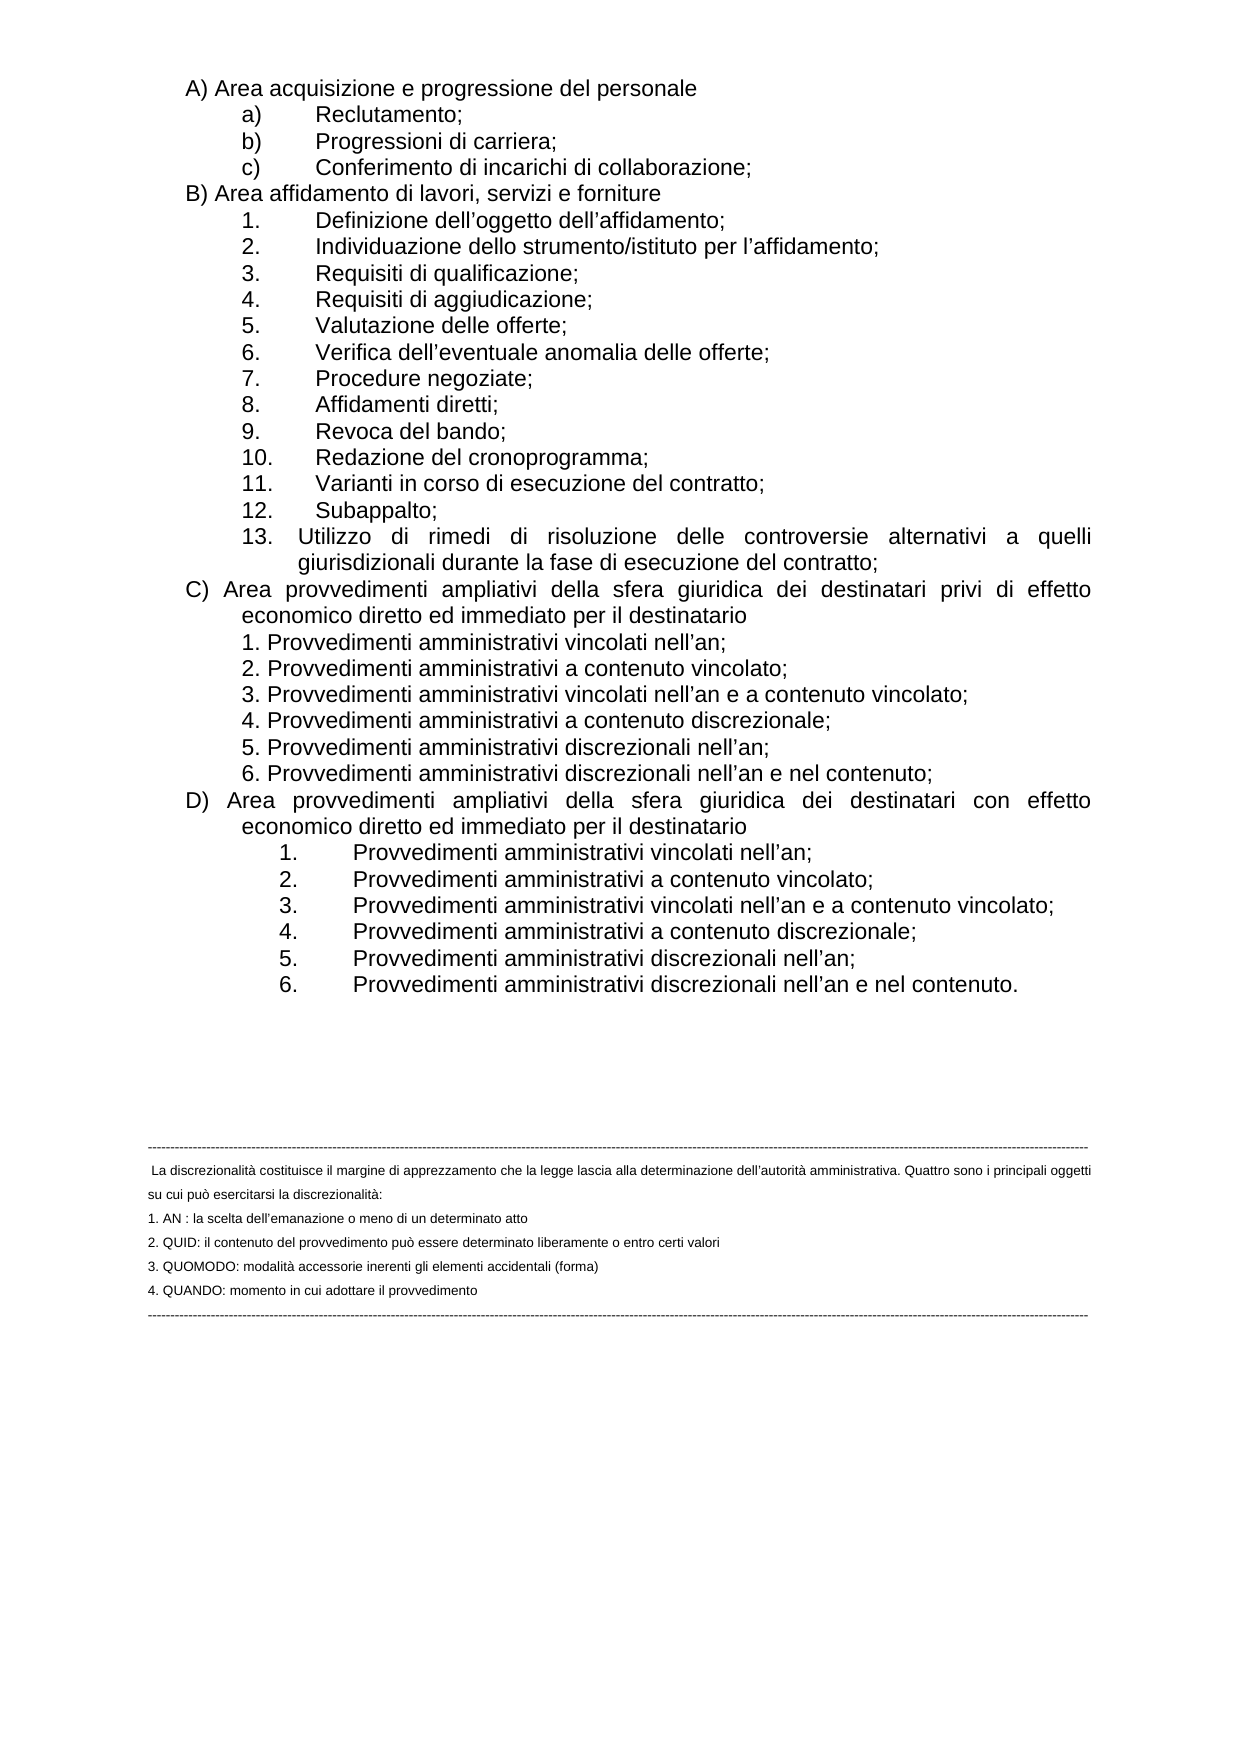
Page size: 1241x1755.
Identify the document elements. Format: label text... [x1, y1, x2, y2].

text ----------------------------------------------------------------------------------------------------------------------------------------------------------------------------------------------------------------- [148, 1139, 1093, 1163]
list Progressioni di carriera; [241, 128, 1093, 154]
text 3. Provvedimenti amministrativi vincolati nell’an e a contenuto vincolato; [241, 681, 1093, 707]
list Utilizzo di rimedi di risoluzione delle controversie alternativi a quelli giurisdizionali durante la fase di esecuzione del contratto; [241, 523, 1093, 576]
text 4. QUANDO: momento in cui adottare il provvedimento [148, 1283, 1093, 1307]
text B) Area affidamento di lavori, servizi e forniture [148, 180, 1093, 207]
text 1. Provvedimenti amministrativi vincolati nell’an; [185, 628, 1093, 655]
list Provvedimenti amministrativi discrezionali nell’an; [279, 945, 1093, 971]
list Reclutamento; [241, 101, 1093, 128]
text A) Area acquisizione e progressione del personale [148, 75, 1093, 101]
list Provvedimenti amministrativi discrezionali nell’an e nel contenuto. [279, 971, 1093, 997]
list Verifica dell’eventuale anomalia delle offerte; [241, 338, 1093, 365]
text 6. Provvedimenti amministrativi discrezionali nell’an e nel contenuto; [241, 760, 1093, 787]
list Redazione del cronoprogramma; [241, 444, 1093, 470]
list Conferimento di incarichi di collaborazione; [241, 154, 1093, 180]
list Provvedimenti amministrativi a contenuto discrezionale; [279, 918, 1093, 945]
text 5. Provvedimenti amministrativi discrezionali nell’an; [241, 734, 1093, 760]
text 1. AN : la scelta dell’emanazione o meno di un determinato atto [148, 1211, 1093, 1235]
list Subappalto; [241, 497, 1093, 523]
text ----------------------------------------------------------------------------------------------------------------------------------------------------------------------------------------------------------------- [148, 1307, 1093, 1331]
list Individuazione dello strumento/istituto per l’affidamento; [241, 233, 1093, 259]
text 2. Provvedimenti amministrativi a contenuto vincolato; [241, 655, 1093, 681]
list Provvedimenti amministrativi vincolati nell’an e a contenuto vincolato; [279, 892, 1093, 918]
list Procedure negoziate; [241, 365, 1093, 391]
list Valutazione delle offerte; [241, 312, 1093, 338]
list Requisiti di qualificazione; [241, 259, 1093, 286]
list Revoca del bando; [241, 418, 1093, 444]
list Definizione dell’oggetto dell’affidamento; [241, 207, 1093, 233]
list Requisiti di aggiudicazione; [241, 286, 1093, 312]
list Varianti in corso di esecuzione del contratto; [241, 470, 1093, 497]
list Provvedimenti amministrativi vincolati nell’an; [279, 839, 1093, 866]
text 3. QUOMODO: modalità accessorie inerenti gli elementi accidentali (forma) [148, 1259, 1093, 1283]
list Provvedimenti amministrativi a contenuto vincolato; [279, 866, 1093, 892]
text 2. QUID: il contenuto del provvedimento può essere determinato liberamente o entro certi valori [148, 1235, 1093, 1259]
text 4. Provvedimenti amministrativi a contenuto discrezionale; [241, 707, 1093, 734]
text C) Area provvedimenti ampliativi della sfera giuridica dei destinatari privi di effetto economico diretto ed immediato per il destinatario [185, 576, 1093, 628]
list Affidamenti diretti; [241, 391, 1093, 418]
text La discrezionalità costituisce il margine di apprezzamento che la legge lascia alla determinazione dell’autorità amministrativa. Quattro sono i principali oggetti su cui può esercitarsi la discrezionalità: [148, 1163, 1093, 1211]
text D) Area provvedimenti ampliativi della sfera giuridica dei destinatari con effetto economico diretto ed immediato per il destinatario [185, 787, 1093, 839]
